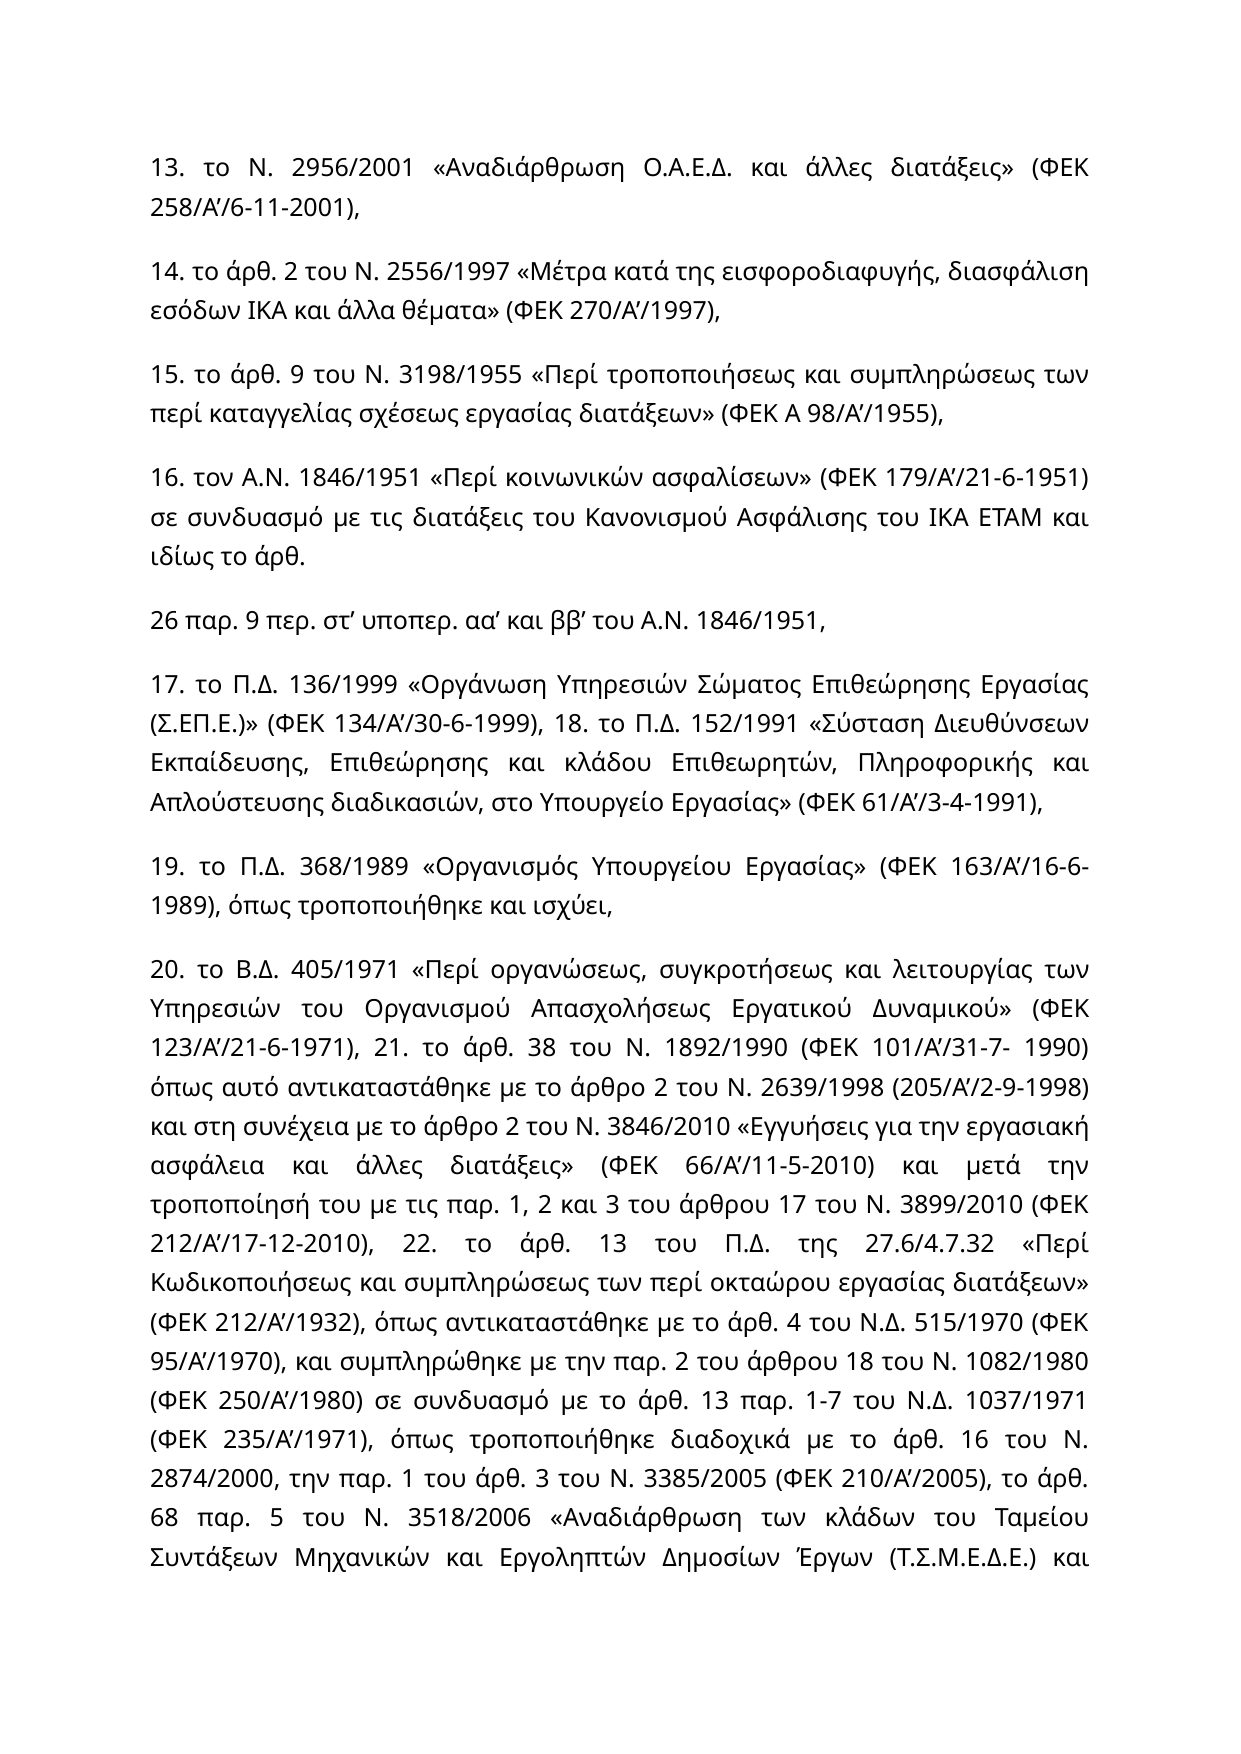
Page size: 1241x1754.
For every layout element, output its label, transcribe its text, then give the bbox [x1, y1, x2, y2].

text 26 παρ. 9 περ. στ’ υποπερ. αα’ και ββ’ του Α.Ν. 1846/1951, [150, 602, 1090, 637]
text 20. το Β.Δ. 405/1971 «Περί οργανώσεως, συγκροτήσεως και λειτουργίας των Υπηρεσιών του Οργανισμού Απασχολήσεως Εργατικού Δυναμικού» (ΦΕΚ 123/Α’/21-6-1971), 21. το άρθ. 38 του Ν. 1892/1990 (ΦΕΚ 101/Α’/31-7- 1990) όπως αυτό αντικαταστάθηκε με το άρθρο 2 του Ν. 2639/1998 (205/Α’/2-9-1998) και στη συνέχεια με το άρθρο 2 του Ν. 3846/2010 «Εγγυήσεις για την εργασιακή ασφάλεια και άλλες διατάξεις» (ΦΕΚ 66/Α’/11-5-2010) και μετά την τροποποίησή του με τις παρ. 1, 2 και 3 του άρθρου 17 του Ν. 3899/2010 (ΦΕΚ 212/Α’/17-12-2010), 22. το άρθ. 13 του Π.Δ. της 27.6/4.7.32 «Περί Κωδικοποιήσεως και συμπληρώσεως των περί οκταώρου εργασίας διατάξεων» (ΦΕΚ 212/Α’/1932), όπως αντικαταστάθηκε με το άρθ. 4 του Ν.Δ. 515/1970 (ΦΕΚ 95/Α’/1970), και συμπληρώθηκε με την παρ. 2 του άρθρου 18 του Ν. 1082/1980 (ΦΕΚ 250/Α’/1980) σε συνδυασμό με το άρθ. 13 παρ. 1-7 του Ν.Δ. 1037/1971 (ΦΕΚ 235/Α’/1971), όπως τροποποιήθηκε διαδοχικά με το άρθ. 16 του Ν. 2874/2000, την παρ. 1 του άρθ. 3 του Ν. 3385/2005 (ΦΕΚ 210/Α’/2005), το άρθ. 68 παρ. 5 του Ν. 3518/2006 «Αναδιάρθρωση των κλάδων του Ταμείου Συντάξεων Μηχανικών και Εργοληπτών Δημοσίων Έργων (Τ.Σ.Μ.Ε.Δ.Ε.) και [150, 952, 1090, 1573]
text 17. το Π.Δ. 136/1999 «Οργάνωση Υπηρεσιών Σώματος Επιθεώρησης Εργασίας (Σ.ΕΠ.Ε.)» (ΦΕΚ 134/Α’/30-6-1999), 18. το Π.Δ. 152/1991 «Σύσταση Διευθύνσεων Εκπαίδευσης, Επιθεώρησης και κλάδου Επιθεωρητών, Πληροφορικής και Απλούστευσης διαδικασιών, στο Υπουργείο Εργασίας» (ΦΕΚ 61/Α’/3-4-1991), [150, 667, 1090, 818]
text 13. το Ν. 2956/2001 «Αναδιάρθρωση Ο.Α.Ε.Δ. και άλλες διατάξεις» (ΦΕΚ 258/Α’/6-11-2001), [150, 150, 1090, 223]
text 16. τον Α.Ν. 1846/1951 «Περί κοινωνικών ασφαλίσεων» (ΦΕΚ 179/Α’/21-6-1951) σε συνδυασμό με τις διατάξεις του Κανονισμού Ασφάλισης του ΙΚΑ ΕΤΑΜ και ιδίως το άρθ. [150, 460, 1090, 572]
text 15. το άρθ. 9 του Ν. 3198/1955 «Περί τροποποιήσεως και συμπληρώσεως των περί καταγγελίας σχέσεως εργασίας διατάξεων» (ΦΕΚ Α 98/Α’/1955), [150, 357, 1090, 430]
text 14. το άρθ. 2 του Ν. 2556/1997 «Μέτρα κατά της εισφοροδιαφυγής, διασφάλιση εσόδων ΙΚΑ και άλλα θέματα» (ΦΕΚ 270/Α’/1997), [150, 253, 1090, 327]
text 19. το Π.Δ. 368/1989 «Οργανισμός Υπουργείου Εργασίας» (ΦΕΚ 163/Α’/16-6-1989), όπως τροποποιήθηκε και ισχύει, [150, 848, 1090, 922]
